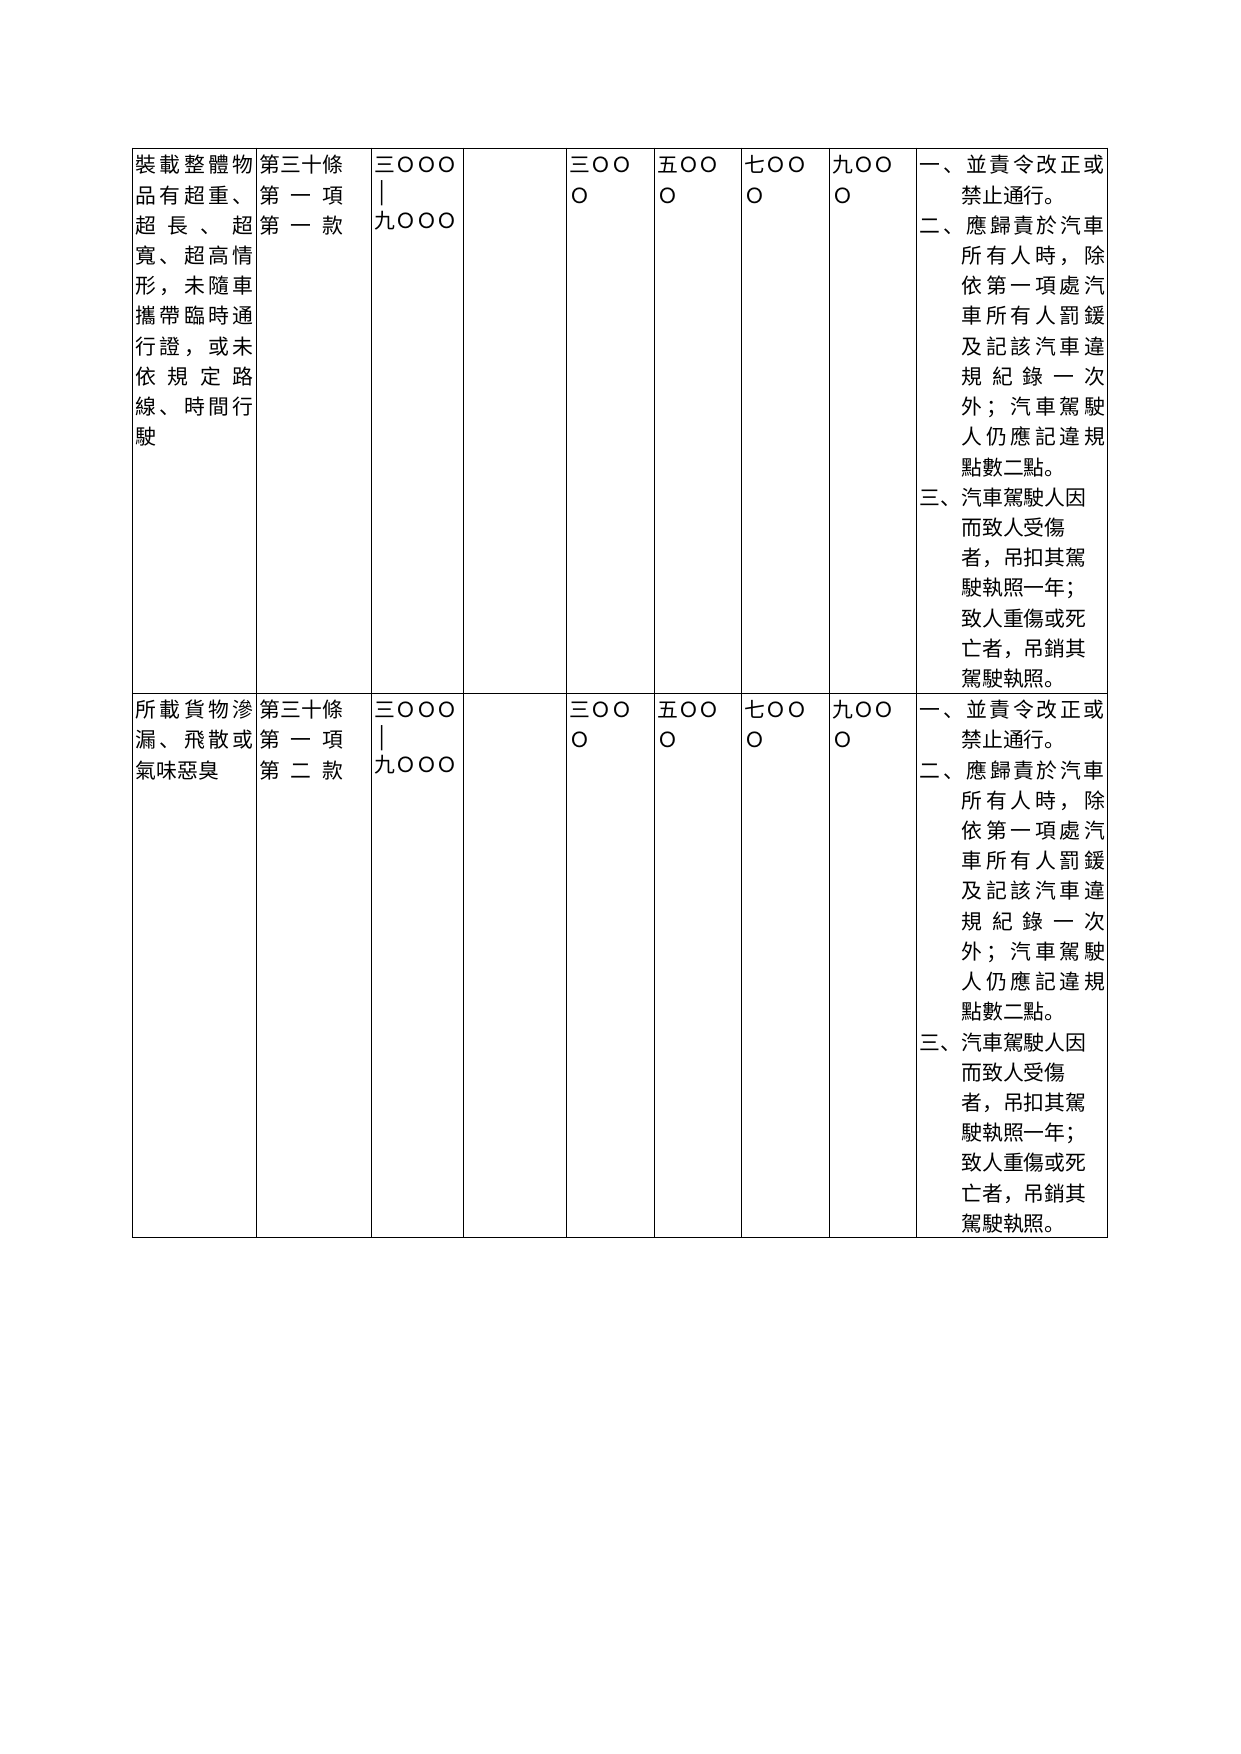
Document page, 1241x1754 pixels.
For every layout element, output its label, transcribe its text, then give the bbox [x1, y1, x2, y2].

table_cell 五ＯＯＯ [655, 149, 741, 692]
table_cell 七ＯＯＯ [742, 149, 829, 692]
table_cell 九ＯＯＯ [830, 694, 916, 1237]
table_cell [464, 149, 566, 692]
table_cell 第三十條 第 一 項 第 一 款 [257, 149, 371, 692]
table_cell 三ＯＯＯ │ 九ＯＯＯ [372, 149, 463, 692]
table_cell 三ＯＯＯ │ 九ＯＯＯ [372, 694, 463, 1237]
table_cell 三ＯＯＯ [567, 694, 654, 1237]
table_cell 九ＯＯＯ [830, 149, 916, 692]
table_cell 三ＯＯＯ [567, 149, 654, 692]
table_cell 一、並責令改正或禁止通行。 二、應歸責於汽車所有人時，除依第一項處汽車所有人罰鍰及記該汽車違規紀錄一次外；汽車駕駛人仍應記違規點數二點。 三、汽車駕駛人因而致人受傷者，吊扣其駕駛執照一年；致人重傷或死亡者，吊銷其駕駛執照。 [917, 694, 1107, 1237]
table_cell 所載貨物滲漏、飛散或氣味惡臭 [133, 694, 256, 1237]
table_cell 第三十條 第 一 項 第 二 款 [257, 694, 371, 1237]
table_cell 七ＯＯＯ [742, 694, 829, 1237]
table_cell 五ＯＯＯ [655, 694, 741, 1237]
table_cell 一、並責令改正或禁止通行。 二、應歸責於汽車所有人時，除依第一項處汽車所有人罰鍰及記該汽車違規紀錄一次外；汽車駕駛人仍應記違規點數二點。 三、汽車駕駛人因而致人受傷者，吊扣其駕駛執照一年；致人重傷或死亡者，吊銷其駕駛執照。 [917, 149, 1107, 692]
table_cell 裝載整體物品有超重、超長、超寬、超高情形，未隨車攜帶臨時通行證，或未依規定路線、時間行駛 [133, 149, 256, 692]
table_cell [464, 694, 566, 1237]
